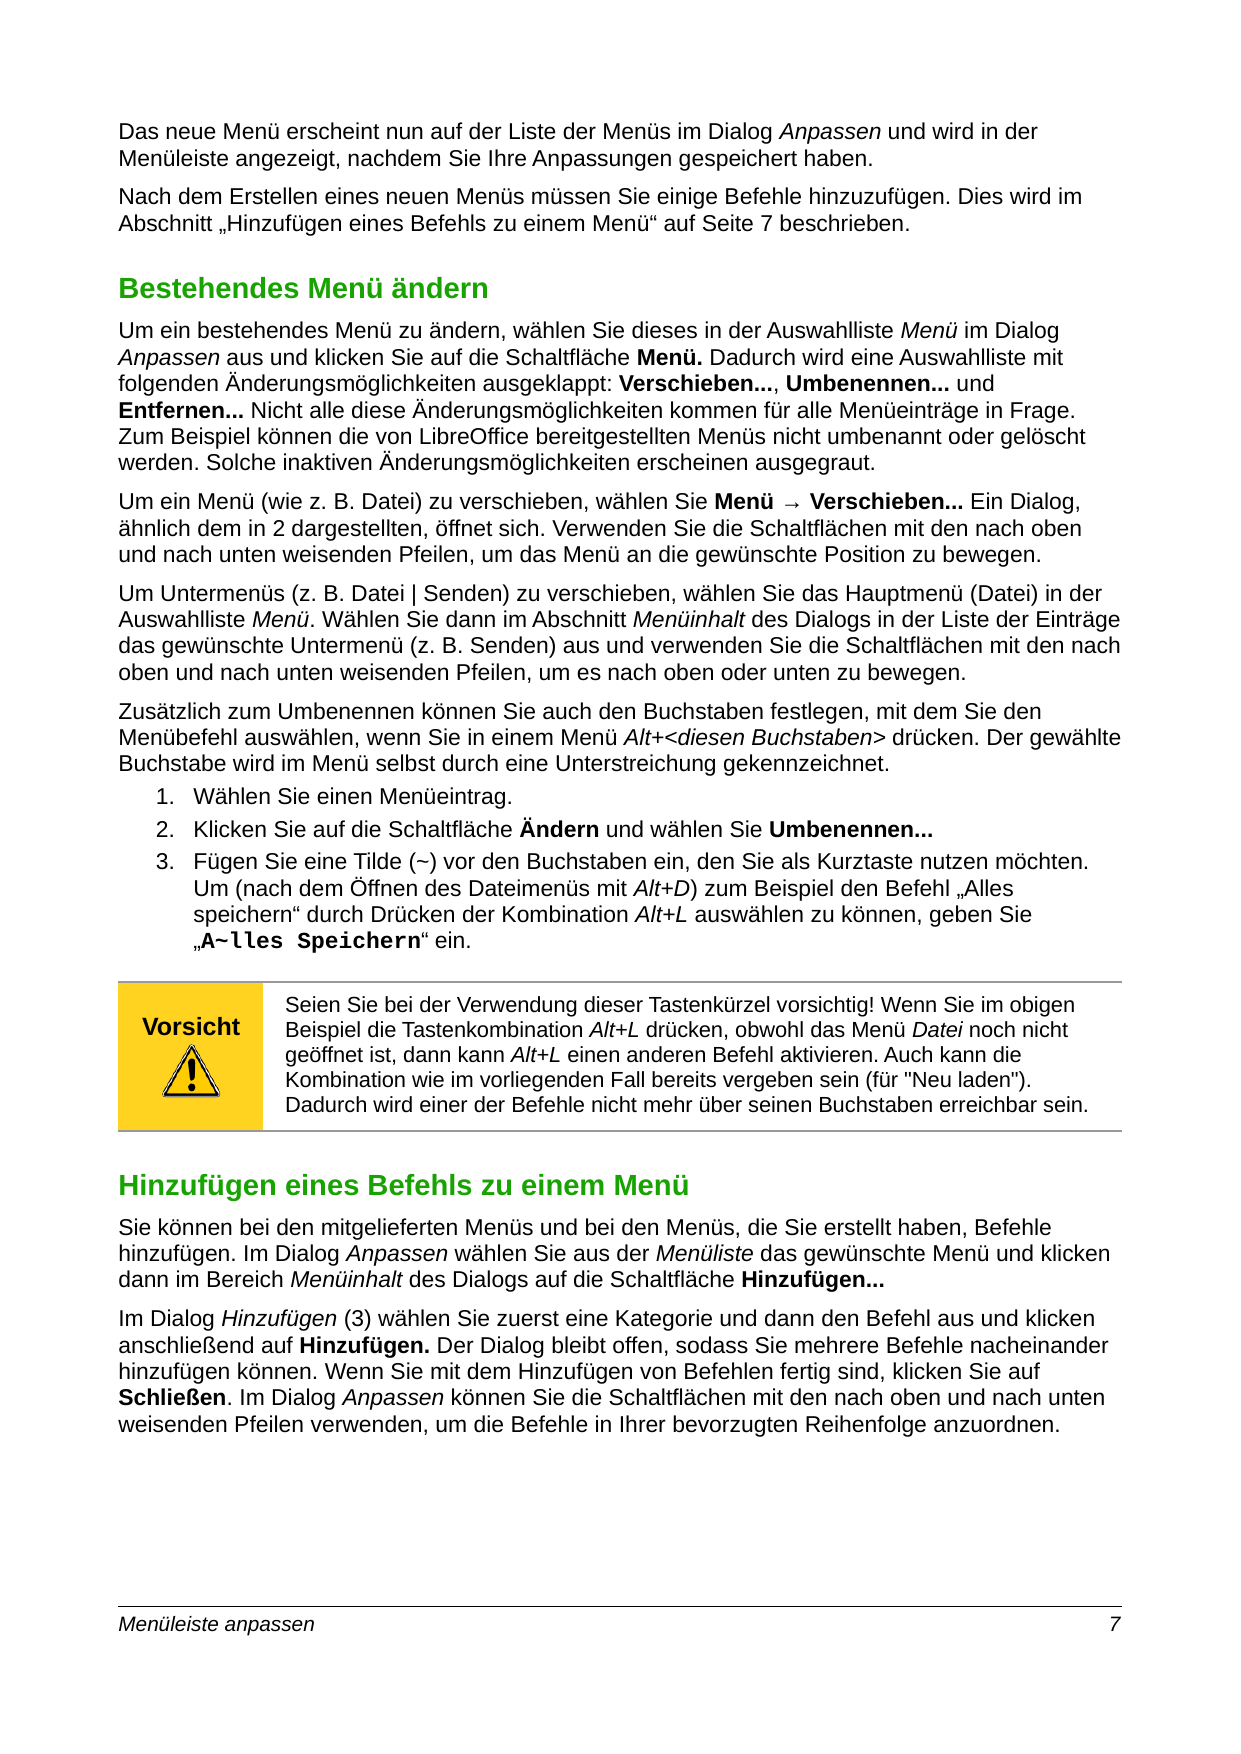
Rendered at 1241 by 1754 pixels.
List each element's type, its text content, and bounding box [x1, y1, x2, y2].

text Um ein Menü (wie z. B. Datei) zu verschieben, wählen Sie Menü → Verschieben... Ein Dialog, ähnlich dem in Abbildung 2 dargestellten, öffnet sich. Verwenden Sie die Schaltflächen mit den nach oben und nach unten weisenden Pfeilen, um das Menü an die gewünschte Position zu bewegen. [118, 488, 1122, 567]
subtitle Bestehendes Menü ändern [118, 272, 1122, 305]
text Das neue Menü erscheint nun auf der Liste der Menüs im Dialog Anpassen und wird in der Menüleiste angezeigt, nachdem Sie Ihre Anpassungen gespeichert haben. [118, 118, 1122, 171]
table_header Seien Sie bei der Verwendung dieser Tastenkürzel vorsichtig! Wenn Sie im obigen Beispiel die Tastenkombination Alt+L drücken, obwohl das Menü Datei noch nicht geöffnet ist, dann kann Alt+L einen anderen Befehl aktivieren. Auch kann die Kombination wie im vorliegenden Fall bereits vergeben sein (für "Neu laden"). Dadurch wird einer der Befehle nicht mehr über seinen Buchstaben erreichbar sein. [264, 983, 1122, 1130]
table_header Vorsicht [118, 983, 263, 1130]
text Um ein bestehendes Menü zu ändern, wählen Sie dieses in der Auswahlliste Menü im Dialog Anpassen aus und klicken Sie auf die Schaltfläche Menü. Dadurch wird eine Auswahlliste mit folgenden Änderungsmöglichkeiten ausgeklappt: Verschieben..., Umbenennen... und Entfernen... Nicht alle diese Änderungsmöglichkeiten kommen für alle Menüeinträge in Frage. Zum Beispiel können die von LibreOffice bereitgestellten Menüs nicht umbenannt oder gelöscht werden. Solche inaktiven Änderungsmöglichkeiten erscheinen ausgegraut. [118, 317, 1122, 476]
list Klicken Sie auf die Schaltfläche Ändern und wählen Sie Umbenennen... [156, 816, 1122, 842]
list Fügen Sie eine Tilde (~) vor den Buchstaben ein, den Sie als Kurztaste nutzen möchten. Um (nach dem Öffnen des Dateimenüs mit Alt+D) zum Beispiel den Befehl „Alles speichern“ durch Drücken der Kombination Alt+L auswählen zu können, geben Sie „A~lles Speichern“ ein. [156, 848, 1122, 956]
text Um Untermenüs (z. B. Datei | Senden) zu verschieben, wählen Sie das Hauptmenü (Datei) in der Auswahlliste Menü. Wählen Sie dann im Abschnitt Menüinhalt des Dialogs in der Liste der Einträge das gewünschte Untermenü (z. B. Senden) aus und verwenden Sie die Schaltflächen mit den nach oben und nach unten weisenden Pfeilen, um es nach oben oder unten zu bewegen. [118, 580, 1122, 685]
list Zusätzlich zum Umbenennen können Sie auch den Buchstaben festlegen, mit dem Sie den Menübefehl auswählen, wenn Sie in einem Menü Alt+<diesen Buchstaben> drücken. Der gewählte Buchstabe wird im Menü selbst durch eine Unterstreichung gekennzeichnet. [118, 698, 1122, 777]
text Im Dialog Hinzufügen (Abbildung 3) wählen Sie zuerst eine Kategorie und dann den Befehl aus und klicken anschließend auf Hinzufügen. Der Dialog bleibt offen, sodass Sie mehrere Befehle nacheinander hinzufügen können. Wenn Sie mit dem Hinzufügen von Befehlen fertig sind, klicken Sie auf Schließen. Im Dialog Anpassen können Sie die Schaltflächen mit den nach oben und nach unten weisenden Pfeilen verwenden, um die Befehle in Ihrer bevorzugten Reihenfolge anzuordnen. [118, 1305, 1122, 1437]
picture [158, 1041, 224, 1101]
text Nach dem Erstellen eines neuen Menüs müssen Sie einige Befehle hinzuzufügen. Dies wird im Abschnitt „Hinzufügen eines Befehls zu einem Menü“ auf Seite 7 beschrieben. [118, 183, 1122, 236]
subtitle Hinzufügen eines Befehls zu einem Menü [118, 1168, 1122, 1201]
list Wählen Sie einen Menüeintrag. [156, 783, 1122, 809]
text Sie können bei den mitgelieferten Menüs und bei den Menüs, die Sie erstellt haben, Befehle hinzufügen. Im Dialog Anpassen wählen Sie aus der Menüliste das gewünschte Menü und klicken dann im Bereich Menüinhalt des Dialogs auf die Schaltfläche Hinzufügen... [118, 1214, 1122, 1293]
